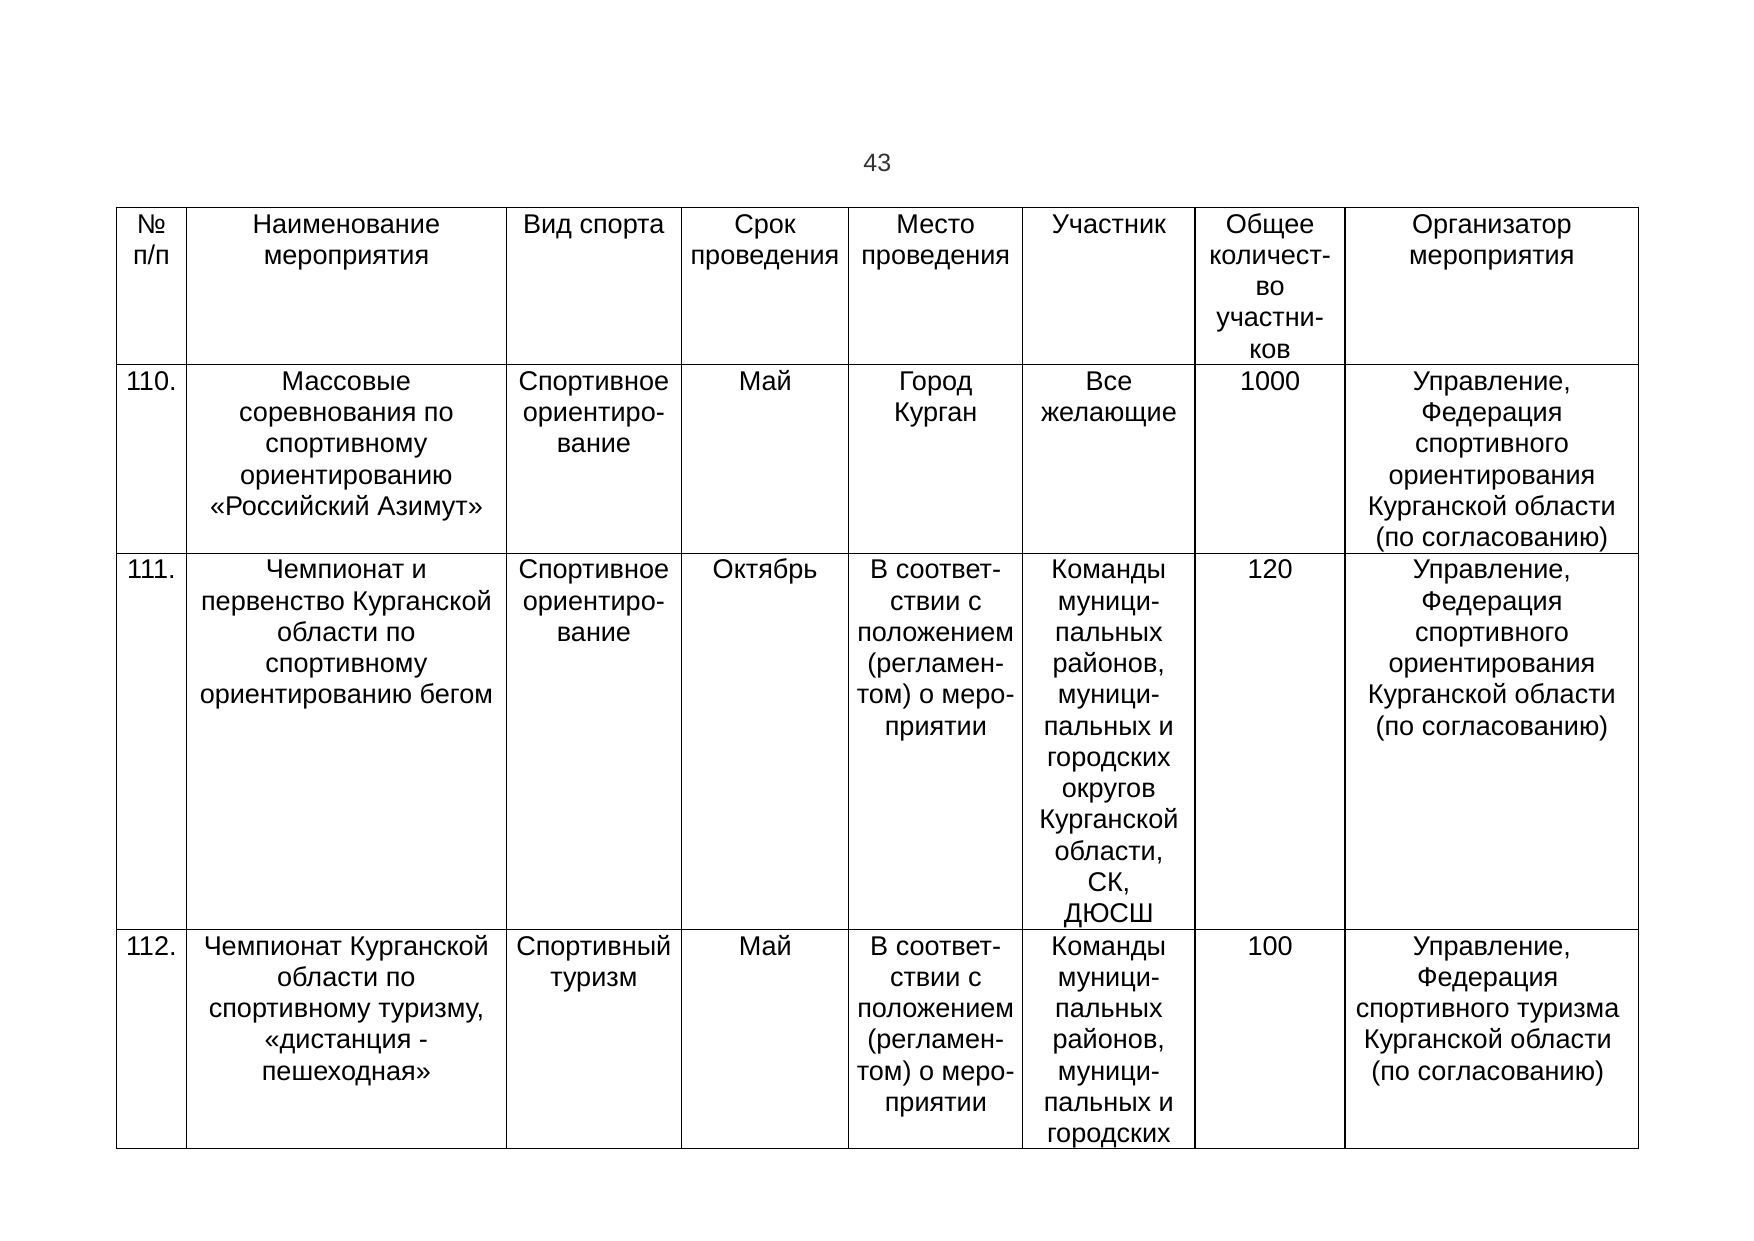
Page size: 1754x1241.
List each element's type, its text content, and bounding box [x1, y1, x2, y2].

table_header Наименование мероприятия [187, 208, 506, 364]
table_header Срок проведения [682, 208, 848, 364]
table_cell Управление, Федерация спортивного туризма Курганской области (по согласованию) [1346, 930, 1638, 1148]
table_cell Команды муници-пальных районов, муници-пальных и городских округов Курганской области, СК, ДЮСШ [1023, 554, 1194, 928]
table_cell Май [682, 365, 848, 552]
table_cell Управление, Федерация спортивного ориентирования Курганской области (по согласованию) [1346, 554, 1638, 928]
table_cell Все желающие [1023, 365, 1194, 552]
table_cell Чемпионат Курганской области по спортивному туризму, «дистанция - пешеходная» [187, 930, 506, 1148]
table_cell Город Курган [849, 365, 1022, 552]
table_cell 110. [117, 365, 186, 552]
table_cell В соответ-ствии с положением (регламен-том) о меро-приятии [849, 554, 1022, 928]
table_cell Массовые соревнования по спортивному ориентированию «Российский Азимут» [187, 365, 506, 552]
table_cell В соответ-ствии с положением (регламен-том) о меро-приятии [849, 930, 1022, 1148]
table_cell Управление, Федерация спортивного ориентирования Курганской области (по согласованию) [1346, 365, 1638, 552]
table_header Место проведения [849, 208, 1022, 364]
table_cell Команды муници-пальных районов, муници-пальных и городских [1023, 930, 1194, 1148]
table_cell Спортивное ориентиро-вание [507, 365, 681, 552]
table_cell Чемпионат и первенство Курганской области по спортивному ориентированию бегом [187, 554, 506, 928]
table_cell 100 [1196, 930, 1344, 1148]
table_cell 112. [117, 930, 186, 1148]
table_header Организатор мероприятия [1346, 208, 1638, 364]
table_header Участник [1023, 208, 1194, 364]
table_cell Спортивное ориентиро-вание [507, 554, 681, 928]
table_cell Спортивный туризм [507, 930, 681, 1148]
table_cell Май [682, 930, 848, 1148]
table_cell 111. [117, 554, 186, 928]
table_header Общее количест-во участни-ков [1196, 208, 1344, 364]
table_cell 1000 [1196, 365, 1344, 552]
table_cell Октябрь [682, 554, 848, 928]
table_cell 120 [1196, 554, 1344, 928]
table_header № п/п [117, 208, 186, 364]
table_header Вид спорта [507, 208, 681, 364]
